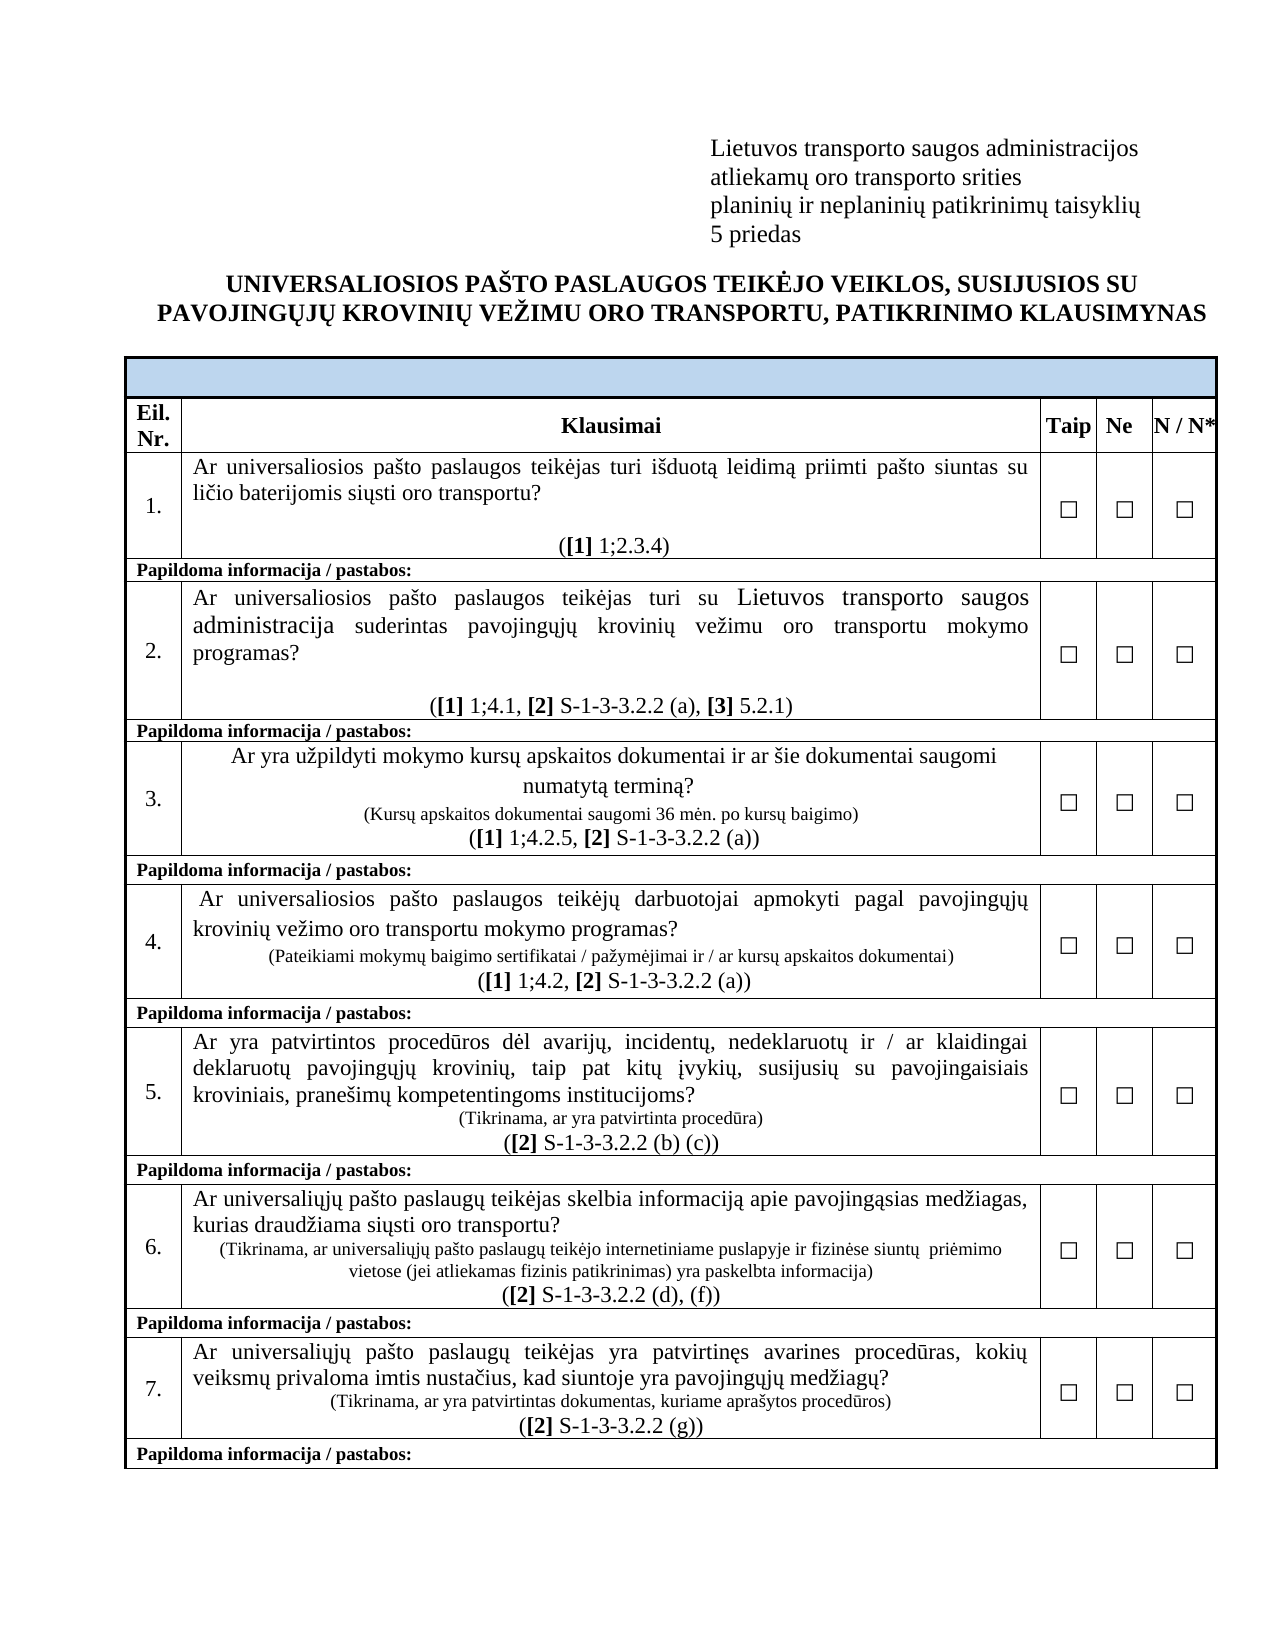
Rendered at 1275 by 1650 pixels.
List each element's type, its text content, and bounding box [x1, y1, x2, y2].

table_cell Papildoma informacija / pastabos: [127, 1439, 1215, 1468]
table_cell Ar universaliosios pašto paslaugos teikėjų darbuotojai apmokyti pagal pavojingųjų krovinių vežimo oro transportu mokymo programas? (Pateikiami mokymų baigimo sertifikatai / pažymėjimai ir / ar kursų apskaitos dokumentai) ([1] 1;4.2, [2] S-1-3-3.2.2 (a)) [182, 885, 1040, 998]
table_cell ☐ [1041, 1338, 1096, 1438]
text UNIVERSALIOSIOS PAŠTO PASLAUGOS TEIKĖJO VEIKLOS, SUSIJUSIOS SU PAVOJINGŲJŲ KROVINIŲ VEŽIMU ORO TRANSPORTU, PATIKRINIMO KLAUSIMYNAS [148, 269, 1216, 327]
table_cell ☐ [1097, 1185, 1152, 1307]
table_cell ☐ [1041, 885, 1096, 998]
table_cell Eil. Nr. [127, 399, 181, 452]
table_cell ☐ [1153, 1338, 1215, 1438]
table_cell ☐ [1153, 1028, 1215, 1155]
table_cell Papildoma informacija / pastabos: [127, 559, 1215, 581]
table_header [127, 359, 1215, 396]
table_cell ☐ [1153, 742, 1215, 855]
table_cell Papildoma informacija / pastabos: [127, 720, 1215, 741]
table_cell Taip [1041, 399, 1096, 452]
table_cell Papildoma informacija / pastabos: [127, 999, 1215, 1027]
table_cell Ar universaliųjų pašto paslaugų teikėjas skelbia informaciją apie pavojingąsias medžiagas, kurias draudžiama siųsti oro transportu? (Tikrinama, ar universaliųjų pašto paslaugų teikėjo internetiniame puslapyje ir fizinėse siuntų priėmimo vietose (jei atliekamas fizinis patikrinimas) yra paskelbta informacija) ([2] S-1-3-3.2.2 (d), (f)) [182, 1185, 1040, 1307]
text planinių ir neplaninių patikrinimų taisyklių [710, 191, 1216, 219]
table_cell Ar universaliųjų pašto paslaugų teikėjas yra patvirtinęs avarines procedūras, kokių veiksmų privaloma imtis nustačius, kad siuntoje yra pavojingųjų medžiagų? (Tikrinama, ar yra patvirtintas dokumentas, kuriame aprašytos procedūros) ([2] S-1-3-3.2.2 (g)) [182, 1338, 1040, 1438]
table_cell ☐ [1097, 582, 1152, 718]
table_cell ☐ [1097, 1338, 1152, 1438]
table_cell Papildoma informacija / pastabos: [127, 856, 1215, 884]
table_cell Papildoma informacija / pastabos: [127, 1309, 1215, 1337]
table_cell Ne [1097, 399, 1152, 452]
table_cell 5. [127, 1028, 181, 1155]
table_cell ☐ [1153, 453, 1215, 558]
table_cell Ar yra užpildyti mokymo kursų apskaitos dokumentai ir ar šie dokumentai saugomi numatytą terminą? (Kursų apskaitos dokumentai saugomi 36 mėn. po kursų baigimo) ([1] 1;4.2.5, [2] S-1-3-3.2.2 (a)) [182, 742, 1040, 855]
table_cell ☐ [1041, 453, 1096, 558]
table_cell 6. [127, 1185, 181, 1307]
table_cell ☐ [1097, 1028, 1152, 1155]
table_cell ☐ [1097, 453, 1152, 558]
table_cell ☐ [1153, 582, 1215, 718]
table_cell Klausimai [182, 399, 1040, 452]
table_cell ☐ [1041, 742, 1096, 855]
table_cell ☐ [1153, 885, 1215, 998]
table_cell ☐ [1097, 742, 1152, 855]
table_cell ☐ [1153, 1185, 1215, 1307]
text 5 priedas [710, 219, 1216, 248]
table_cell ☐ [1041, 582, 1096, 718]
table_cell 4. [127, 885, 181, 998]
text atliekamų oro transporto srities [710, 162, 1216, 191]
table_cell 2. [127, 582, 181, 718]
table_cell N / N* [1153, 399, 1215, 452]
table_cell ☐ [1041, 1028, 1096, 1155]
table_cell 7. [127, 1338, 181, 1438]
table_cell Papildoma informacija / pastabos: [127, 1156, 1215, 1184]
table_cell ☐ [1041, 1185, 1096, 1307]
table_cell 1. [127, 453, 181, 558]
table_cell 3. [127, 742, 181, 855]
text Lietuvos transporto saugos administracijos [710, 133, 1216, 162]
table_cell Ar yra patvirtintos procedūros dėl avarijų, incidentų, nedeklaruotų ir / ar klaidingai deklaruotų pavojingųjų krovinių, taip pat kitų įvykių, susijusių su pavojingaisiais kroviniais, pranešimų kompetentingoms institucijoms? (Tikrinama, ar yra patvirtinta procedūra) ([2] S-1-3-3.2.2 (b) (c)) [182, 1028, 1040, 1155]
table_cell Ar universaliosios pašto paslaugos teikėjas turi išduotą leidimą priimti pašto siuntas su ličio baterijomis siųsti oro transportu? ([1] 1;2.3.4) [182, 453, 1040, 558]
table_cell Ar universaliosios pašto paslaugos teikėjas turi su Lietuvos transporto saugos administracija suderintas pavojingųjų krovinių vežimu oro transportu mokymo programas? ([1] 1;4.1, [2] S-1-3-3.2.2 (a), [3] 5.2.1) [182, 582, 1040, 718]
table_cell ☐ [1097, 885, 1152, 998]
